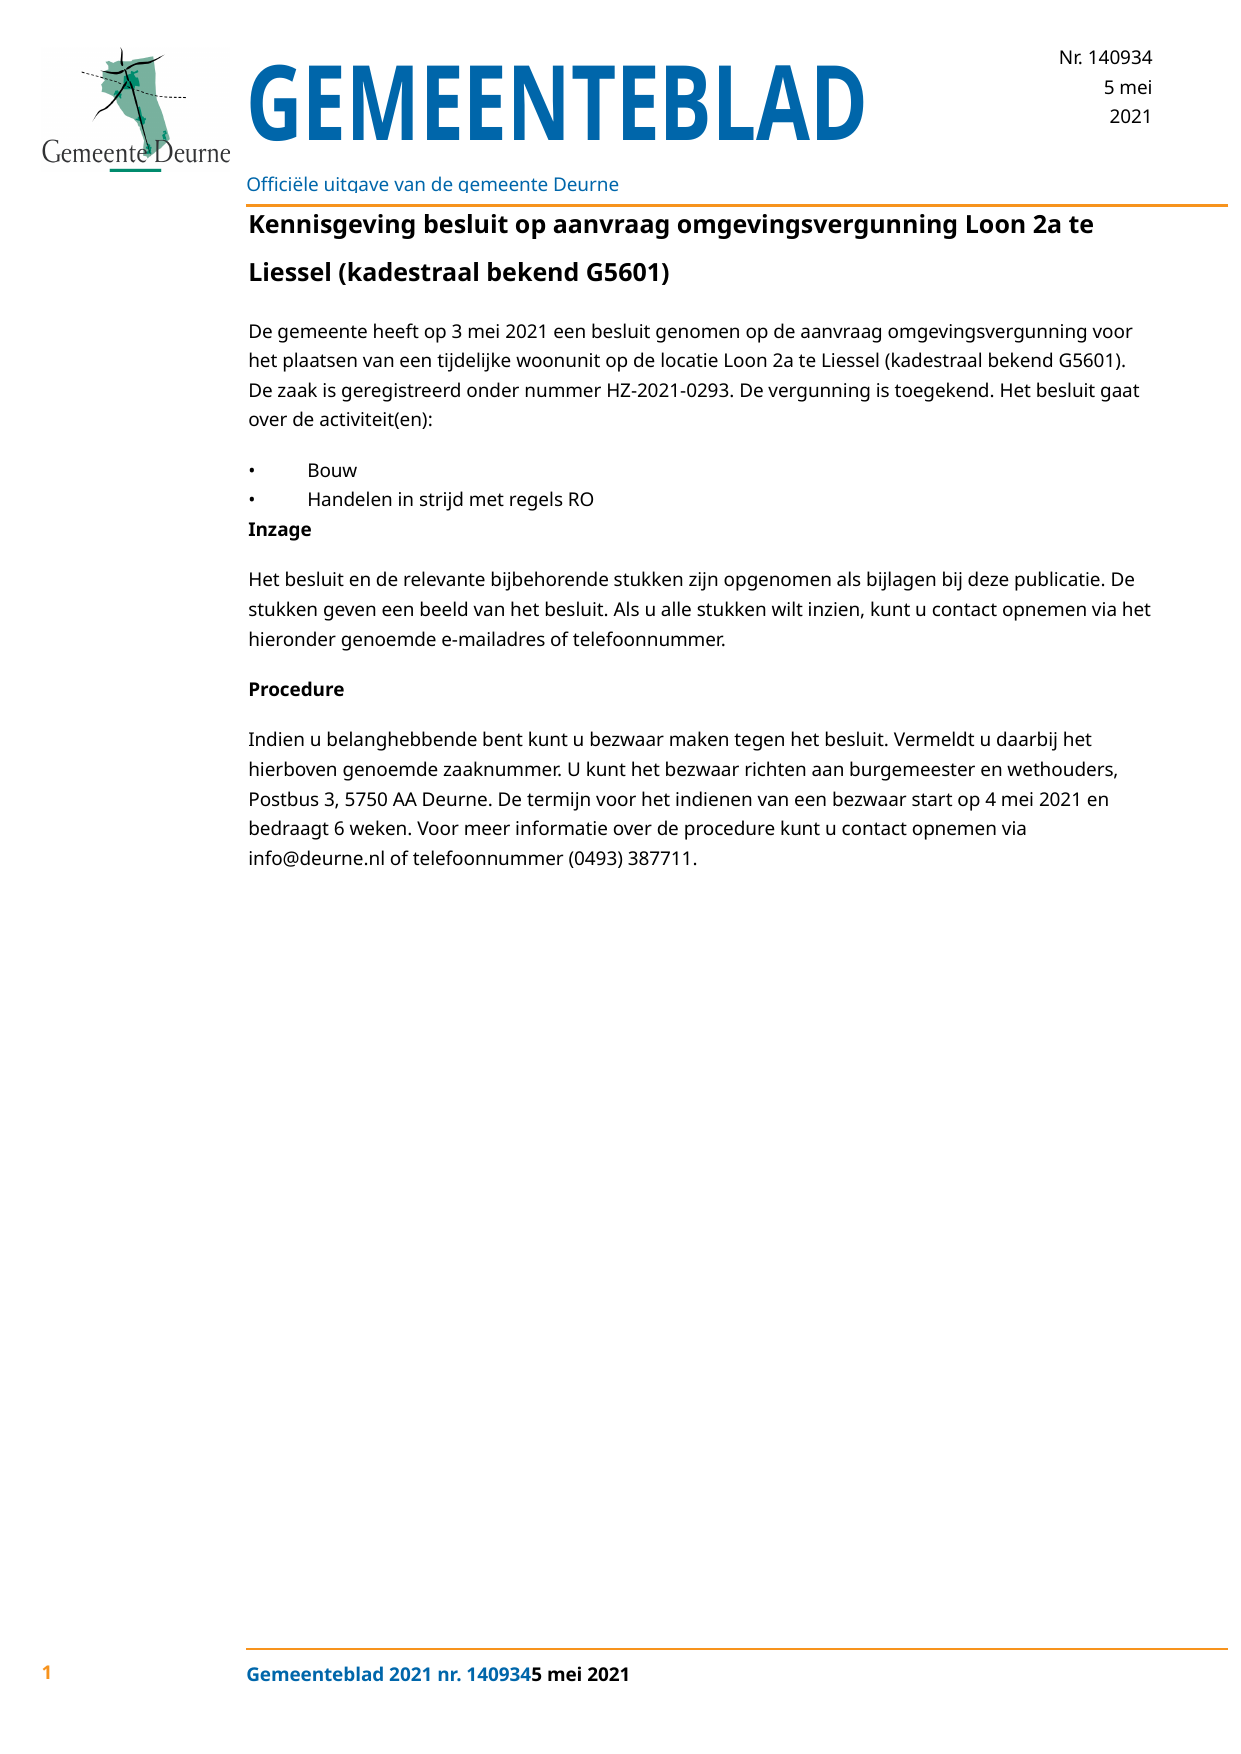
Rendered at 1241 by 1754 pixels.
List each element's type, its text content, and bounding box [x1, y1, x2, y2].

text De gemeente heeft op 3 mei 2021 een besluit genomen op de aanvraag omgevingsvergunning voor het plaatsen van een tijdelijke woonunit op de locatie Loon 2a te Liessel (kadestraal bekend G5601). De zaak is geregistreerd onder nummer HZ-2021-0293. De vergunning is toegekend. Het besluit gaat over de activiteit(en): [248, 318, 1152, 432]
list Bouw [248, 457, 1152, 483]
picture [41, 47, 231, 172]
text Kennisgeving besluit op aanvraag omgevingsvergunning Loon 2a te Liessel (kadestraal bekend G5601) [248, 207, 1152, 288]
text Inzage [248, 516, 1152, 542]
text Procedure [248, 676, 1152, 702]
text Het besluit en de relevante bijbehorende stukken zijn opgenomen als bijlagen bij deze publicatie. De stukken geven een beeld van het besluit. Als u alle stukken wilt inzien, kunt u contact opnemen via het hieronder genoemde e-mailadres of telefoonnummer. [248, 567, 1152, 652]
list Handelen in strijd met regels RO [248, 487, 1152, 512]
text Indien u belanghebbende bent kunt u bezwaar maken tegen het besluit. Vermeldt u daarbij het hierboven genoemde zaaknummer. U kunt het bezwaar richten aan burgemeester en wethouders, Postbus 3, 5750 AA Deurne. De termijn voor het indienen van een bezwaar start op 4 mei 2021 en bedraagt 6 weken. Voor meer informatie over de procedure kunt u contact opnemen via info@deurne.nl of telefoonnummer (0493) 387711. [248, 727, 1152, 871]
